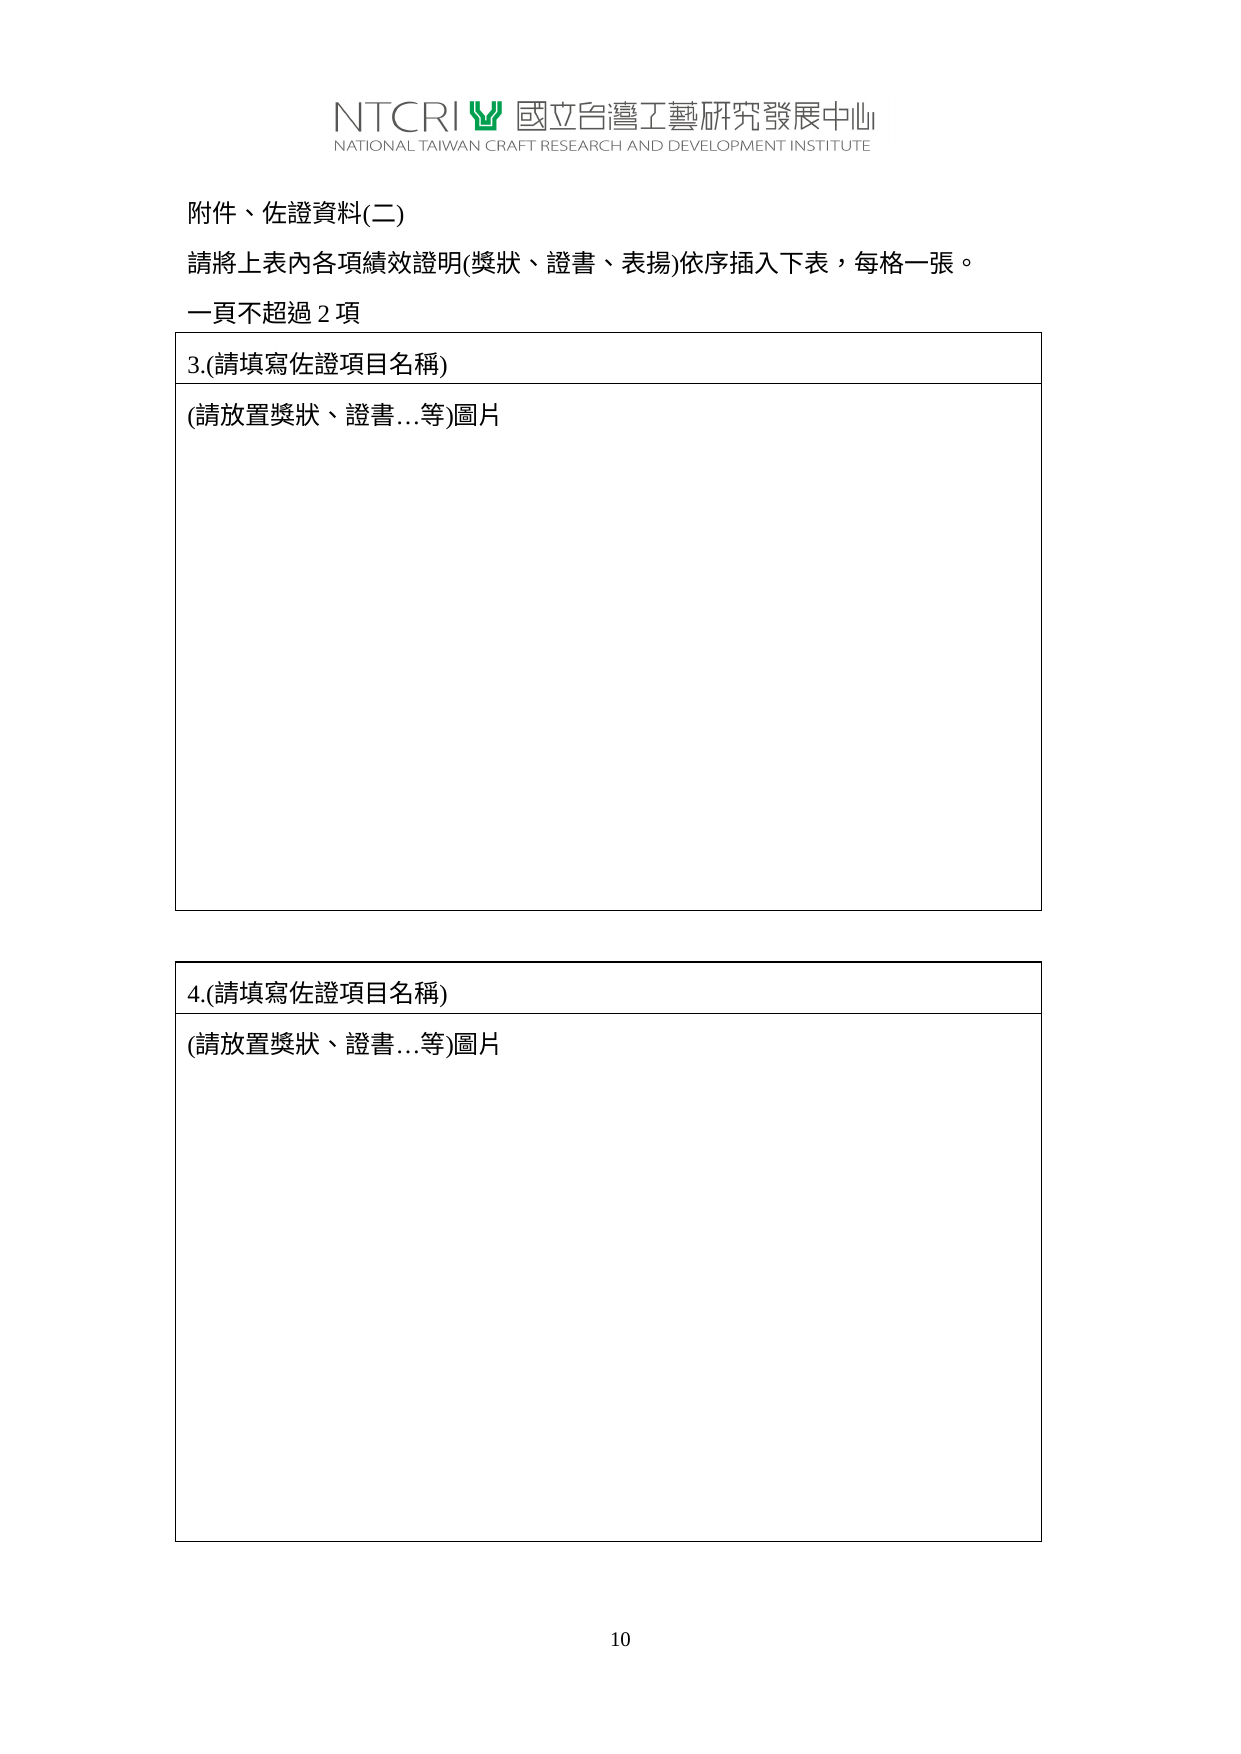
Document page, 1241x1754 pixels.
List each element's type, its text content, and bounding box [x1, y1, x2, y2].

table_header 3.(請填寫佐證項目名稱) [176, 333, 1041, 383]
table_cell (請放置獎狀、證書…等)圖片 [176, 1014, 1041, 1541]
picture [315, 88, 925, 158]
table_header 4.(請填寫佐證項目名稱) [176, 963, 1041, 1012]
text 附件、佐證資料(二) [187, 182, 1053, 232]
table_cell (請放置獎狀、證書…等)圖片 [176, 384, 1041, 910]
text 請將上表內各項績效證明(獎狀、證書、表揚)依序插入下表，每格一張。 一頁不超過2項 [187, 232, 1053, 332]
